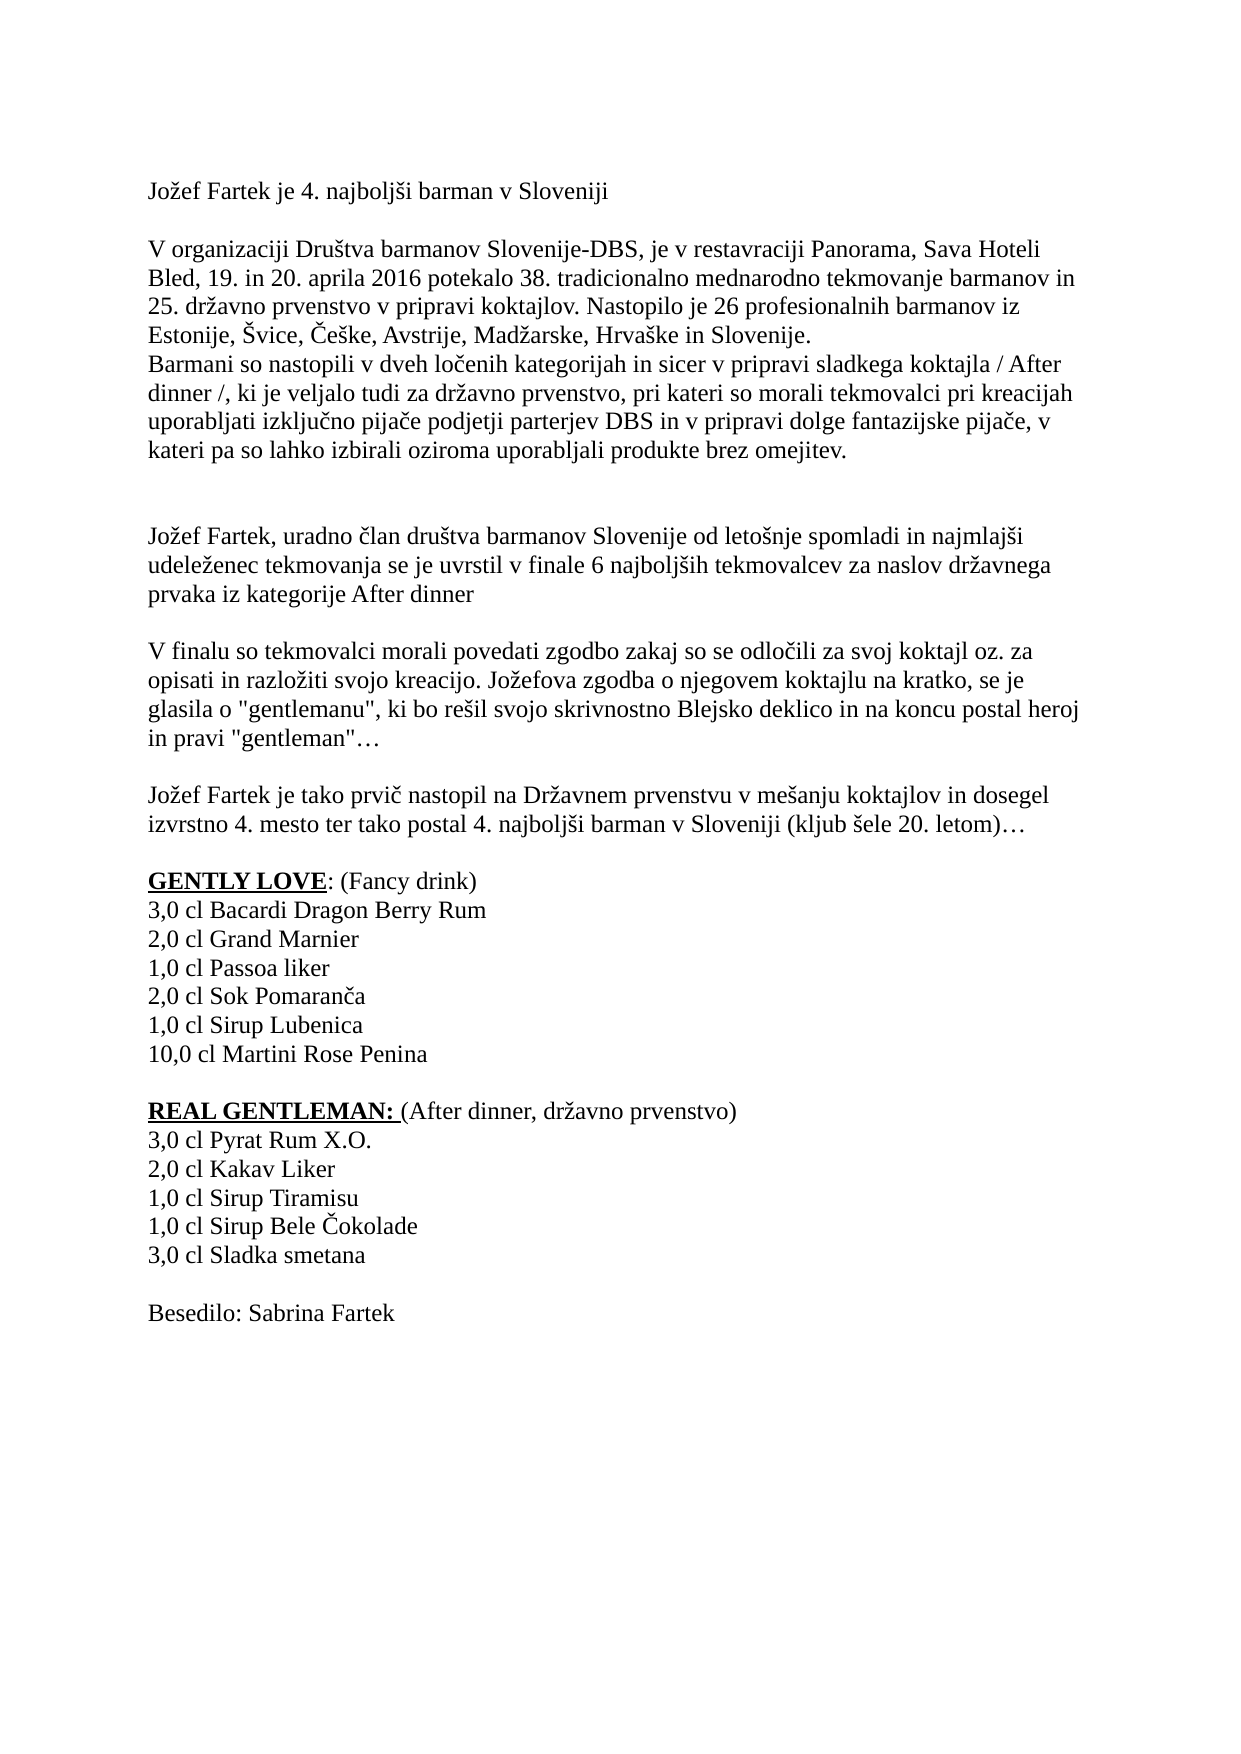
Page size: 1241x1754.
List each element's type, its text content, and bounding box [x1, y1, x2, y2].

text Jožef Fartek je tako prvič nastopil na Državnem prvenstvu v mešanju koktajlov in dosegel izvrstno 4. mesto ter tako postal 4. najboljši barman v Sloveniji (kljub šele 20. letom)… [148, 780, 1093, 838]
text Jožef Fartek, uradno član društva barmanov Slovenije od letošnje spomladi in najmlajši udeleženec tekmovanja se je uvrstil v finale 6 najboljših tekmovalcev za naslov državnega prvaka iz kategorije After dinner [148, 521, 1093, 608]
text GENTLY LOVE: (Fancy drink) 3,0 cl Bacardi Dragon Berry Rum 2,0 cl Grand Marnier 1,0 cl Passoa liker 2,0 cl Sok Pomaranča 1,0 cl Sirup Lubenica 10,0 cl Martini Rose Penina [148, 866, 1093, 1068]
text Barmani so nastopili v dveh ločenih kategorijah in sicer v pripravi sladkega koktajla / After dinner /, ki je veljalo tudi za državno prvenstvo, pri kateri so morali tekmovalci pri kreacijah uporabljati izključno pijače podjetji parterjev DBS in v pripravi dolge fantazijske pijače, v kateri pa so lahko izbirali oziroma uporabljali produkte brez omejitev. [148, 349, 1093, 464]
text V organizaciji Društva barmanov Slovenije-DBS, je v restavraciji Panorama, Sava Hoteli Bled, 19. in 20. aprila 2016 potekalo 38. tradicionalno mednarodno tekmovanje barmanov in 25. državno prvenstvo v pripravi koktajlov. Nastopilo je 26 profesionalnih barmanov iz Estonije, Švice, Češke, Avstrije, Madžarske, Hrvaške in Slovenije. [148, 234, 1093, 349]
text REAL GENTLEMAN: (After dinner, državno prvenstvo) 3,0 cl Pyrat Rum X.O. 2,0 cl Kakav Liker 1,0 cl Sirup Tiramisu 1,0 cl Sirup Bele Čokolade 3,0 cl Sladka smetana [148, 1096, 1093, 1269]
text Jožef Fartek je 4. najboljši barman v Sloveniji [148, 176, 1093, 205]
text V finalu so tekmovalci morali povedati zgodbo zakaj so se odločili za svoj koktajl oz. za opisati in razložiti svojo kreacijo. Jožefova zgodba o njegovem koktajlu na kratko, se je glasila o "gentlemanu", ki bo rešil svojo skrivnostno Blejsko deklico in na koncu postal heroj in pravi "gentleman"… [148, 636, 1093, 751]
text Besedilo: Sabrina Fartek [148, 1298, 1093, 1326]
